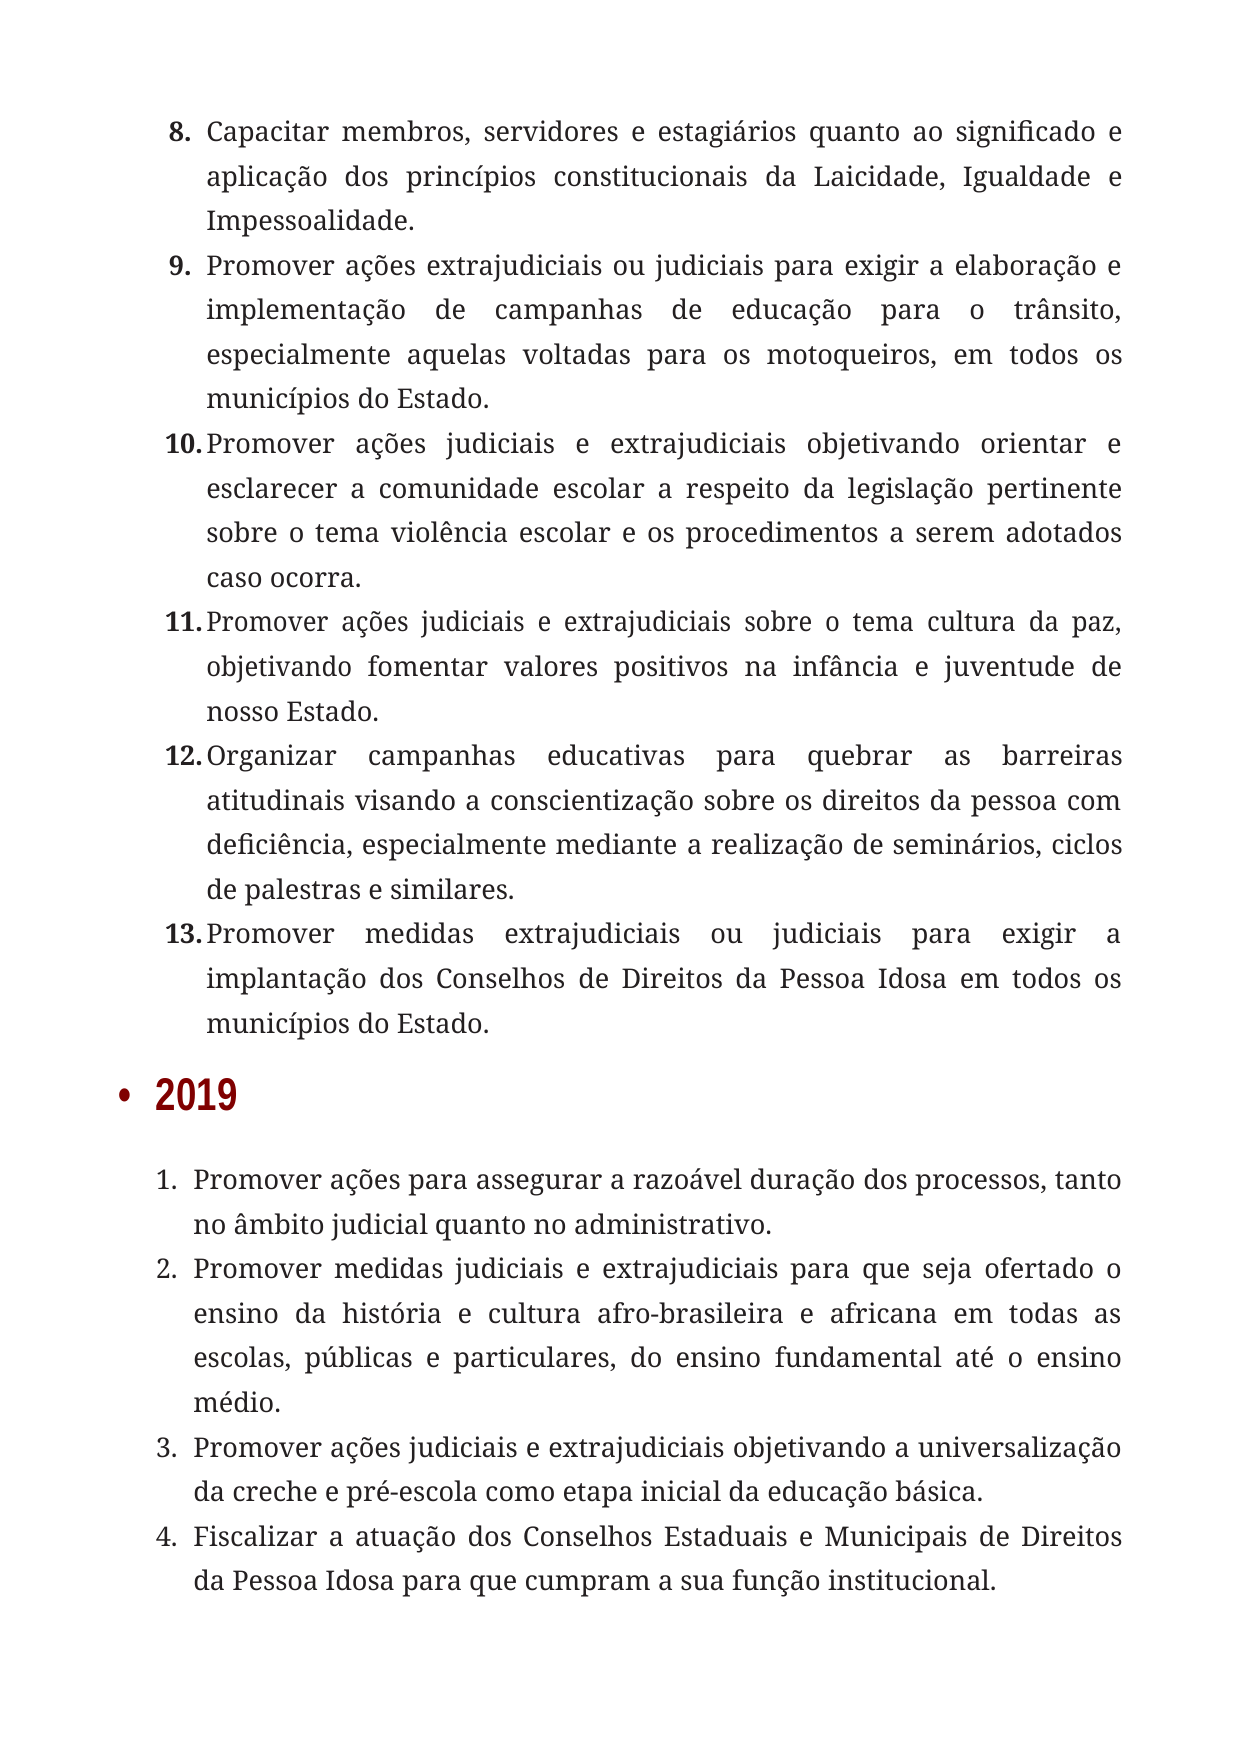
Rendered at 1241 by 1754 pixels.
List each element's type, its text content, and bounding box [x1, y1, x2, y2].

list Promover ações extrajudiciais ou judiciais para exigir a elaboração e implementação de campanhas de educação para o trânsito, especialmente aquelas voltadas para os motoqueiros, em todos os municípios do Estado. [168, 246, 1123, 417]
list Capacitar membros, servidores e estagiários quanto ao significado e aplicação dos princípios constitucionais da Laicidade, Igualdade e Impessoalidade. [168, 112, 1123, 238]
list Promover ações judiciais e extrajudiciais sobre o tema cultura da paz, objetivando fomentar valores positivos na infância e juventude de nosso Estado. [165, 603, 1122, 729]
list Promover ações judiciais e extrajudiciais objetivando a universalização da creche e pré-escola como etapa inicial da educação básica. [156, 1428, 1122, 1509]
list Promover ações para assegurar a razoável duração dos processos, tanto no âmbito judicial quanto no administrativo. [156, 1161, 1122, 1242]
list Promover medidas extrajudiciais ou judiciais para exigir a implantação dos Conselhos de Direitos da Pessoa Idosa em todos os municípios do Estado. [165, 915, 1122, 1041]
list Fiscalizar a atuação dos Conselhos Estaduais e Municipais de Direitos da Pessoa Idosa para que cumpram a sua função institucional. [156, 1517, 1122, 1599]
list Promover ações judiciais e extrajudiciais objetivando orientar e esclarecer a comunidade escolar a respeito da legislação pertinente sobre o tema violência escolar e os procedimentos a serem adotados caso ocorra. [165, 424, 1122, 595]
list Promover medidas judiciais e extrajudiciais para que seja ofertado o ensino da história e cultura afro-brasileira e africana em todas as escolas, públicas e particulares, do ensino fundamental até o ensino médio. [156, 1250, 1122, 1420]
list Organizar campanhas educativas para quebrar as barreiras atitudinais visando a conscientização sobre os direitos da pessoa com deficiência, especialmente mediante a realização de seminários, ciclos de palestras e similares. [165, 737, 1123, 907]
list 2019 [118, 1067, 1240, 1120]
